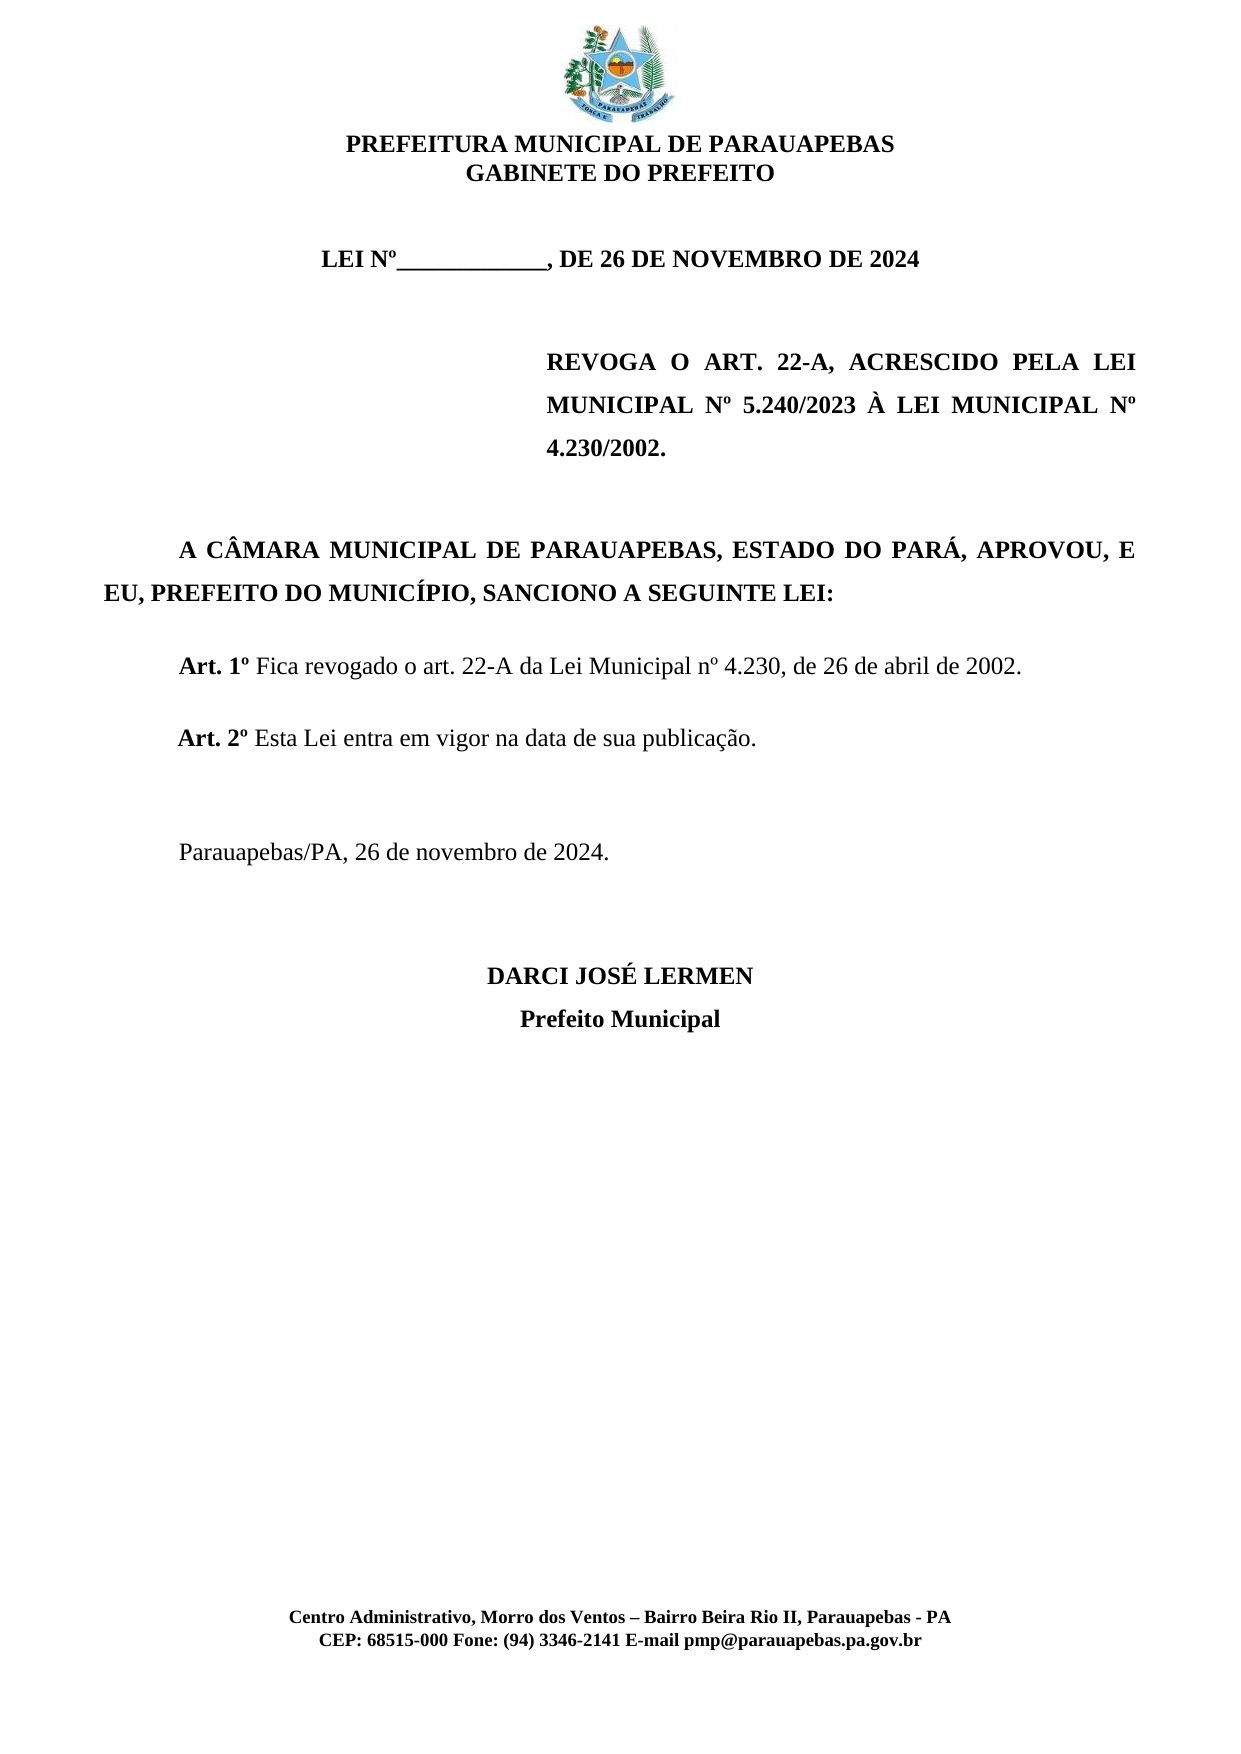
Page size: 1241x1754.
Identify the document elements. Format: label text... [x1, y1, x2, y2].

subtitle A CÂMARA MUNICIPAL DE PARAUAPEBAS, ESTADO DO PARÁ, APROVOU, E EU, PREFEITO DO MUNICÍPIO, SANCIONO A SEGUINTE LEI: [103, 535, 1137, 607]
subtitle DARCI JOSÉ LERMEN [103, 961, 1137, 990]
subtitle Prefeito Municipal [103, 1004, 1137, 1033]
subtitle LEI Nº____________, DE 26 DE NOVEMBRO DE 2024 [103, 244, 1137, 273]
text Art. 2º Esta Lei entra em vigor na data de sua publicação. [103, 723, 1137, 752]
picture [563, 25, 677, 124]
subtitle REVOGA O ART. 22-A, ACRESCIDO PELA LEI MUNICIPAL Nº 5.240/2023 À LEI MUNICIPAL Nº 4.230/2002. [546, 347, 1137, 462]
text Parauapebas/PA, 26 de novembro de 2024. [103, 837, 1137, 866]
